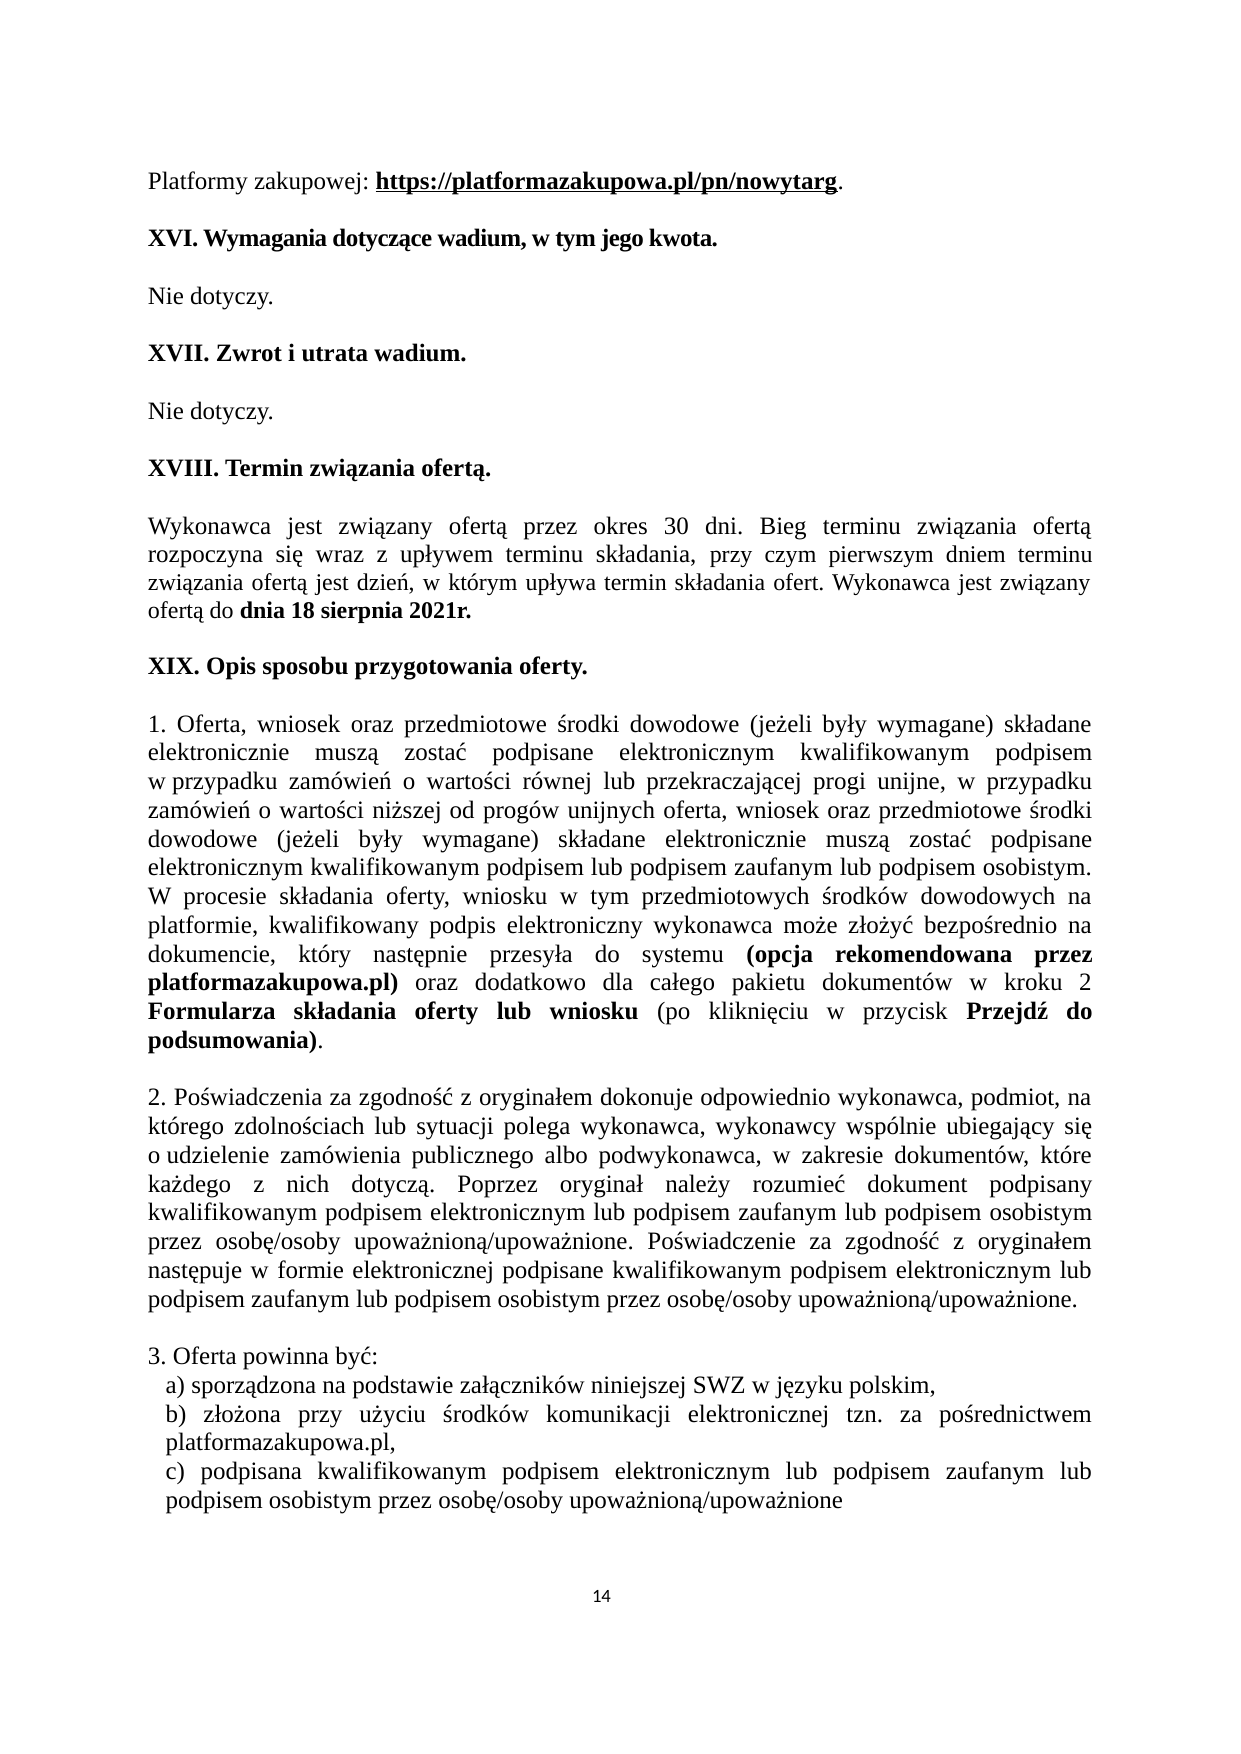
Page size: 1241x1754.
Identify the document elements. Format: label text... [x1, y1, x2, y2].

text Nie dotyczy. [148, 396, 1093, 424]
text Nie dotyczy. [148, 281, 1093, 309]
text 1. Oferta, wniosek oraz przedmiotowe środki dowodowe (jeżeli były wymagane) składane elektronicznie muszą zostać podpisane elektronicznym kwalifikowanym podpisem w przypadku zamówień o wartości równej lub przekraczającej progi unijne, w przypadku zamówień o wartości niższej od progów unijnych oferta, wniosek oraz przedmiotowe środki dowodowe (jeżeli były wymagane) składane elektronicznie muszą zostać podpisane elektronicznym kwalifikowanym podpisem lub podpisem zaufanym lub podpisem osobistym. W procesie składania oferty, wniosku w tym przedmiotowych środków dowodowych na platformie, kwalifikowany podpis elektroniczny wykonawca może złożyć bezpośrednio na dokumencie, który następnie przesyła do systemu (opcja rekomendowana przez platformazakupowa.pl) oraz dodatkowo dla całego pakietu dokumentów w kroku 2 Formularza składania oferty lub wniosku (po kliknięciu w przycisk Przejdź do podsumowania). [148, 709, 1093, 1054]
text XIX. Opis sposobu przygotowania oferty. [148, 651, 1093, 680]
text 3. Oferta powinna być: [148, 1341, 1093, 1370]
text XVI. Wymagania dotyczące wadium, w tym jego kwota. [148, 223, 1093, 252]
text b) złożona przy użyciu środków komunikacji elektronicznej tzn. za pośrednictwem platformazakupowa.pl, [165, 1399, 1093, 1456]
text XVIII. Termin związania ofertą. [148, 453, 1093, 482]
text XVII. Zwrot i utrata wadium. [148, 338, 1093, 367]
text 2. Poświadczenia za zgodność z oryginałem dokonuje odpowiednio wykonawca, podmiot, na którego zdolnościach lub sytuacji polega wykonawca, wykonawcy wspólnie ubiegający się o udzielenie zamówienia publicznego albo podwykonawca, w zakresie dokumentów, które każdego z nich dotyczą. Poprzez oryginał należy rozumieć dokument podpisany kwalifikowanym podpisem elektronicznym lub podpisem zaufanym lub podpisem osobistym przez osobę/osoby upoważnioną/upoważnione. Poświadczenie za zgodność z oryginałem następuje w formie elektronicznej podpisane kwalifikowanym podpisem elektronicznym lub podpisem zaufanym lub podpisem osobistym przez osobę/osoby upoważnioną/upoważnione. [148, 1082, 1093, 1312]
text Wykonawca jest związany ofertą przez okres 30 dni. Bieg terminu związania ofertą rozpoczyna się wraz z upływem terminu składania, przy czym pierwszym dniem terminu związania ofertą jest dzień, w którym upływa termin składania ofert. Wykonawca jest związany ofertą do dnia 18 sierpnia 2021r. [148, 511, 1093, 623]
text a) sporządzona na podstawie załączników niniejszej SWZ w języku polskim, [165, 1370, 1093, 1399]
text Platformy zakupowej: https://platformazakupowa.pl/pn/nowytarg. [148, 166, 1093, 194]
text c) podpisana kwalifikowanym podpisem elektronicznym lub podpisem zaufanym lub podpisem osobistym przez osobę/osoby upoważnioną/upoważnione [165, 1456, 1093, 1514]
